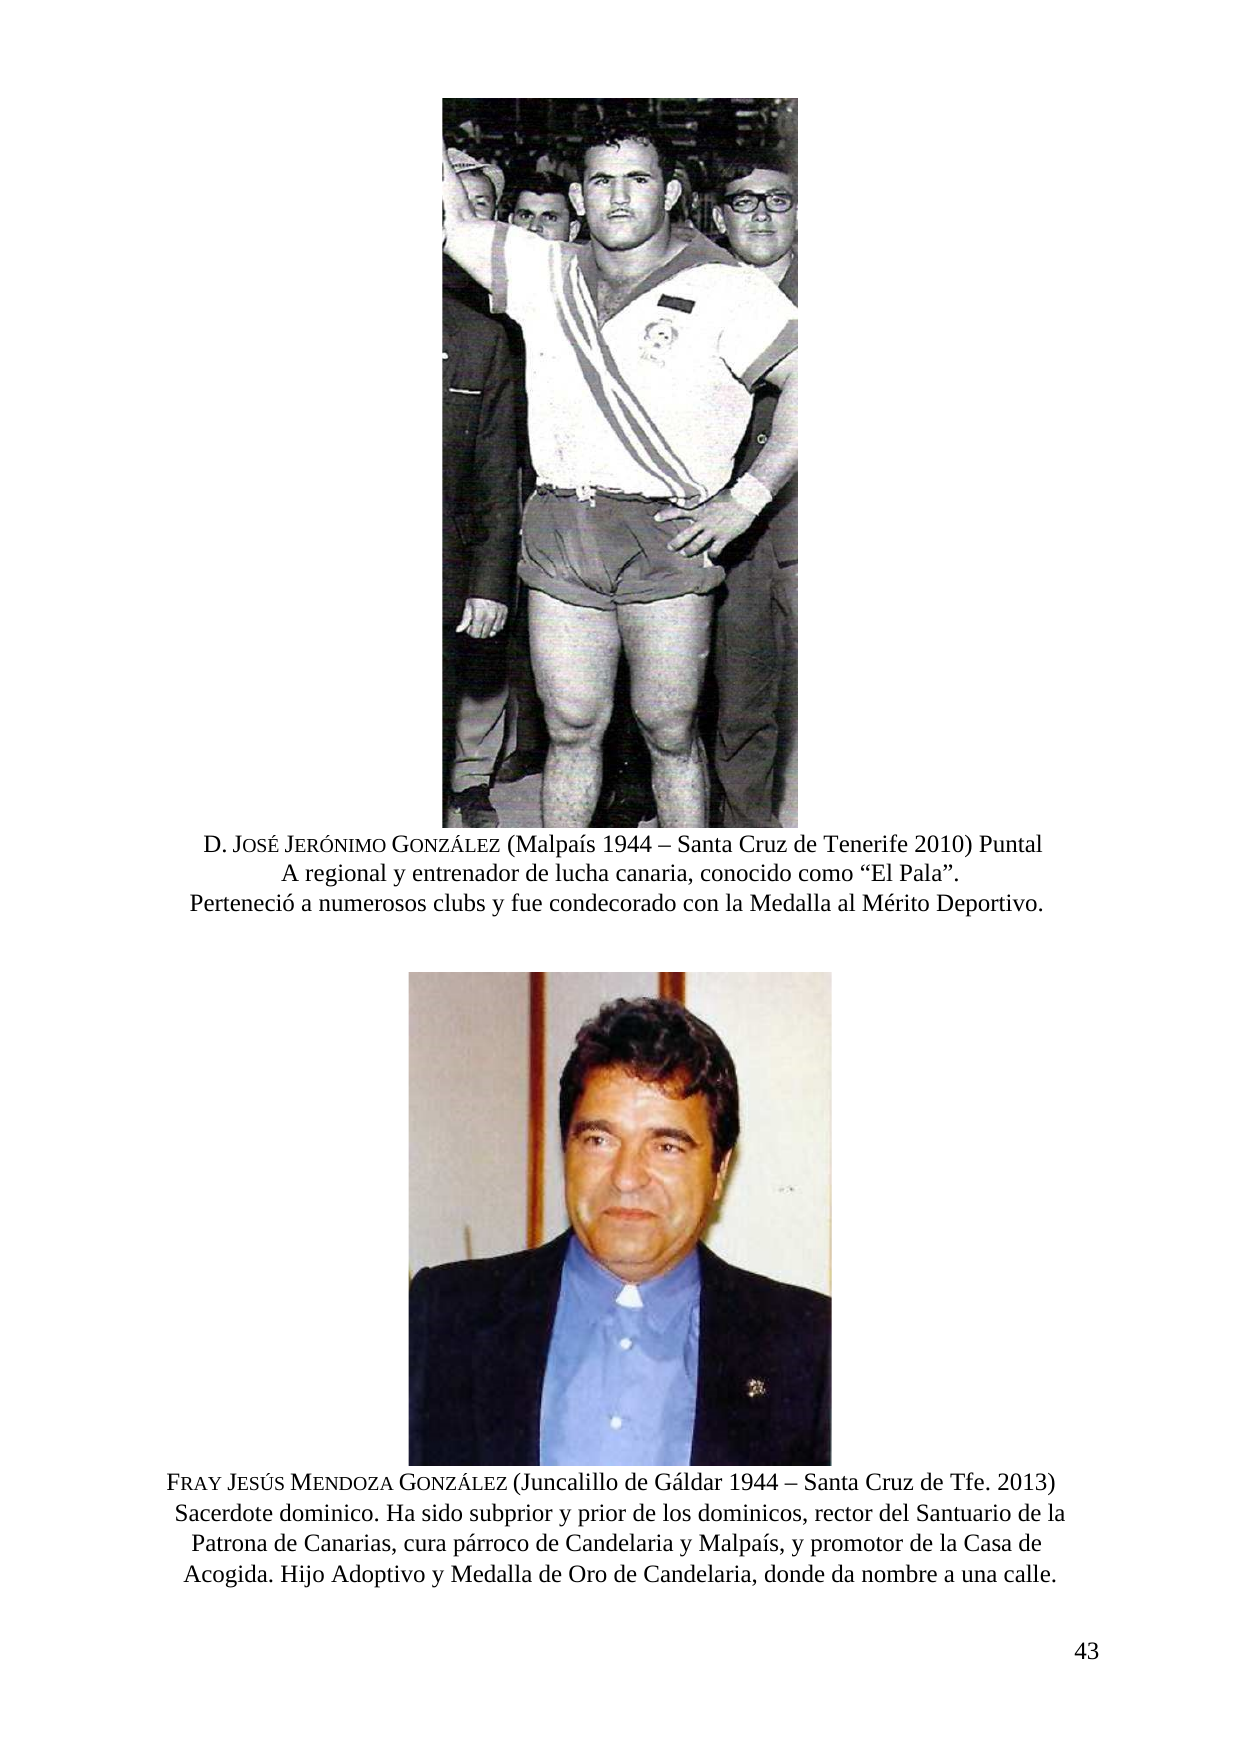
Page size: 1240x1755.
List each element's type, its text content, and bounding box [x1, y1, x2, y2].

text Acogida. Hijo Adoptivo y Medalla de Oro de Candelaria, donde da nombre a una calle. [183, 1559, 1093, 1588]
text Patrona de Canarias, cura párroco de Candelaria y Malpaís, y promotor de la Casa de [150, 1528, 1089, 1557]
text Perteneció a numerosos clubs y fue condecorado con la Medalla al Mérito Deportivo. [150, 888, 1089, 917]
text D. JOSÉ JERÓNIMO GONZÁLEZ (Malpaís 1944 – Santa Cruz de Tenerife 2010) Puntal A regional y entrenador de lucha canaria, conocido como “El Pala”. [192, 829, 1053, 887]
text FRAY JESÚS MENDOZA GONZÁLEZ (Juncalillo de Gáldar 1944 – Santa Cruz de Tfe. 2013) [166, 1467, 1093, 1496]
text Sacerdote dominico. Ha sido subprior y prior de los dominicos, rector del Santuario de la [174, 1498, 1093, 1527]
